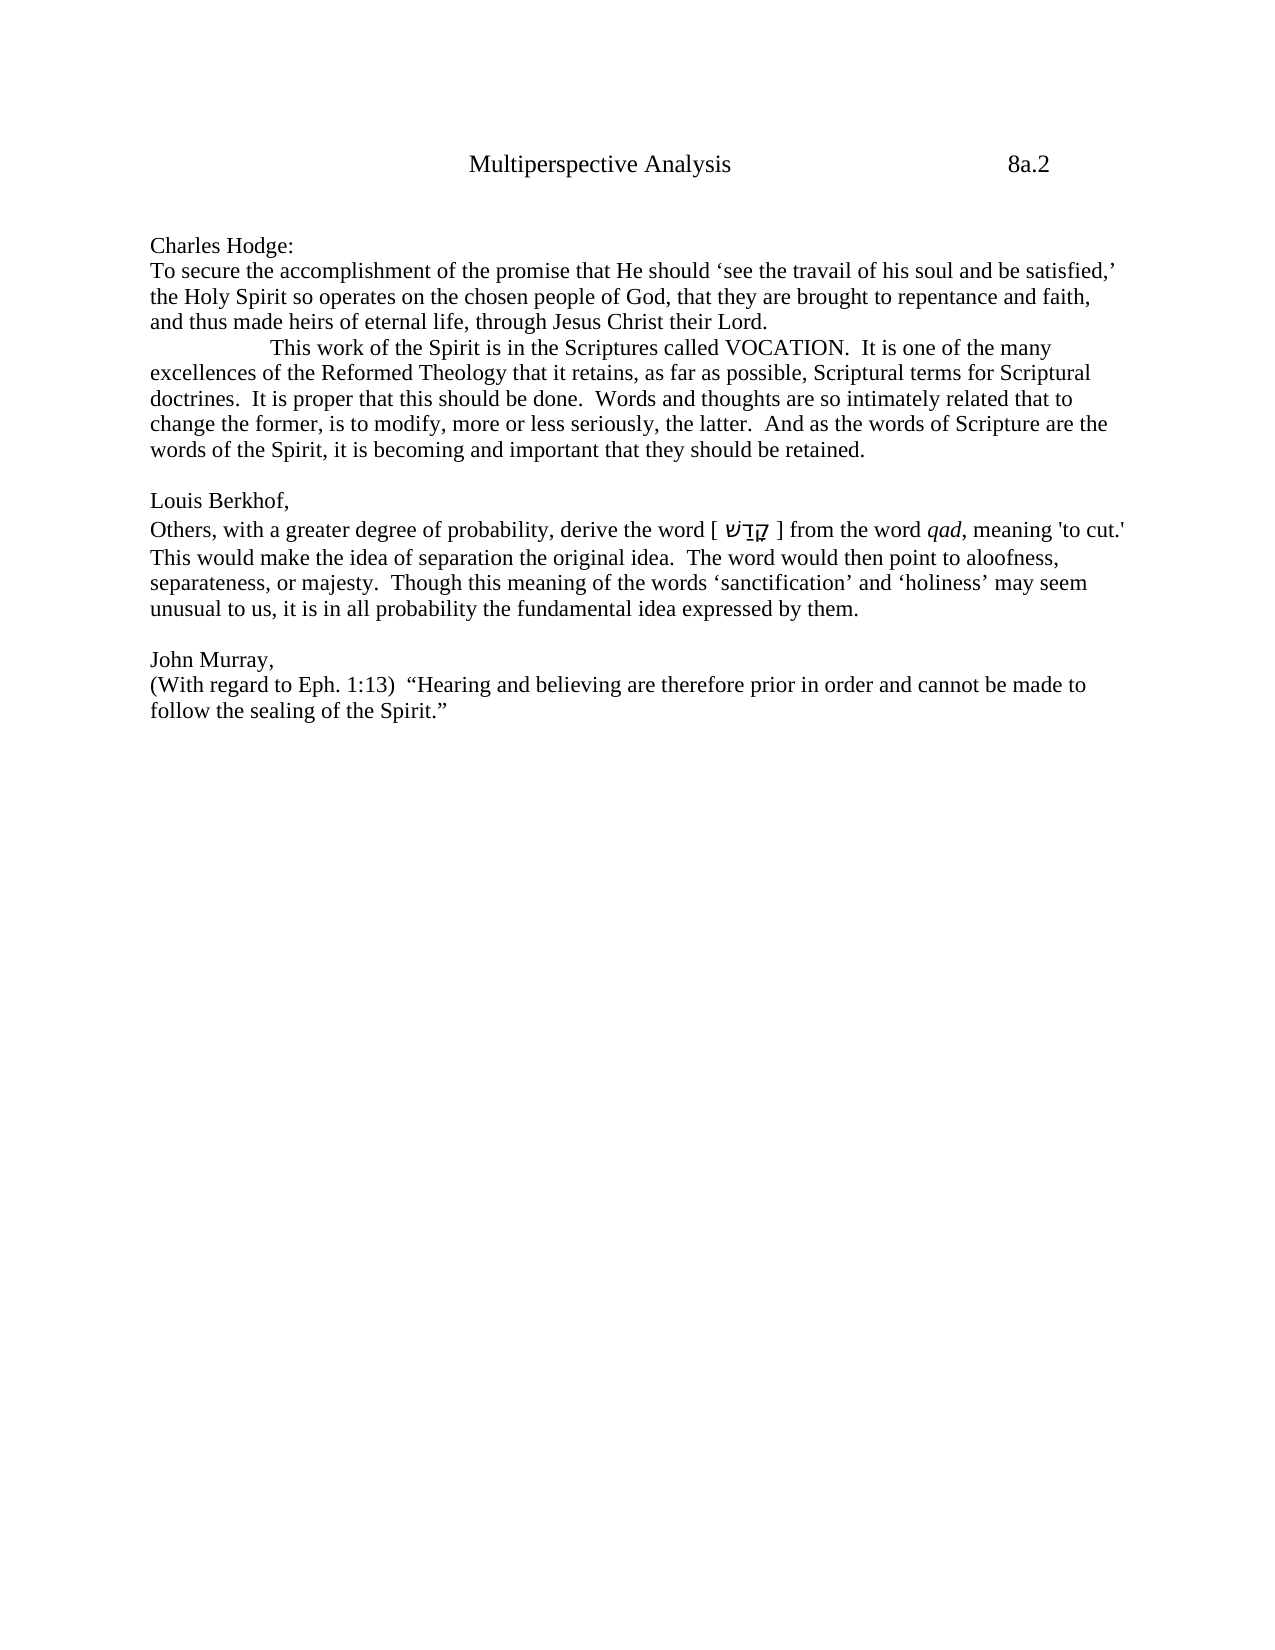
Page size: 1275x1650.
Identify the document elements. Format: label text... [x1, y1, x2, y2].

text (With regard to Eph. 1:13) “Hearing and believing are therefore prior in order and cannot be made to follow the sealing of the Spirit.” [150, 672, 1125, 723]
text To secure the accomplishment of the promise that He should ‘see the travail of his soul and be satisfied,’ the Holy Spirit so operates on the chosen people of God, that they are brought to repentance and faith, and thus made heirs of eternal life, through Jesus Christ their Lord. [150, 258, 1125, 335]
text Charles Hodge: [150, 233, 1125, 258]
text Louis Berkhof, [150, 488, 1125, 513]
text John Murray, [150, 647, 1125, 672]
text Others, with a greater degree of probability, derive the word [ קָדַשׁ ] from the word qad, meaning 'to cut.' This would make the idea of separation the original idea. The word would then point to aloofness, separateness, or majesty. Though this meaning of the words ‘sanctification’ and ‘holiness’ may seem unusual to us, it is in all probability the fundamental idea expressed by them. [150, 513, 1125, 621]
text This work of the Spirit is in the Scriptures called VOCATION. It is one of the many excellences of the Reformed Theology that it retains, as far as possible, Scriptural terms for Scriptural doctrines. It is proper that this should be done. Words and thoughts are so intimately related that to change the former, is to modify, more or less seriously, the latter. And as the words of Scripture are the words of the Spirit, it is becoming and important that they should be retained. [150, 335, 1125, 462]
